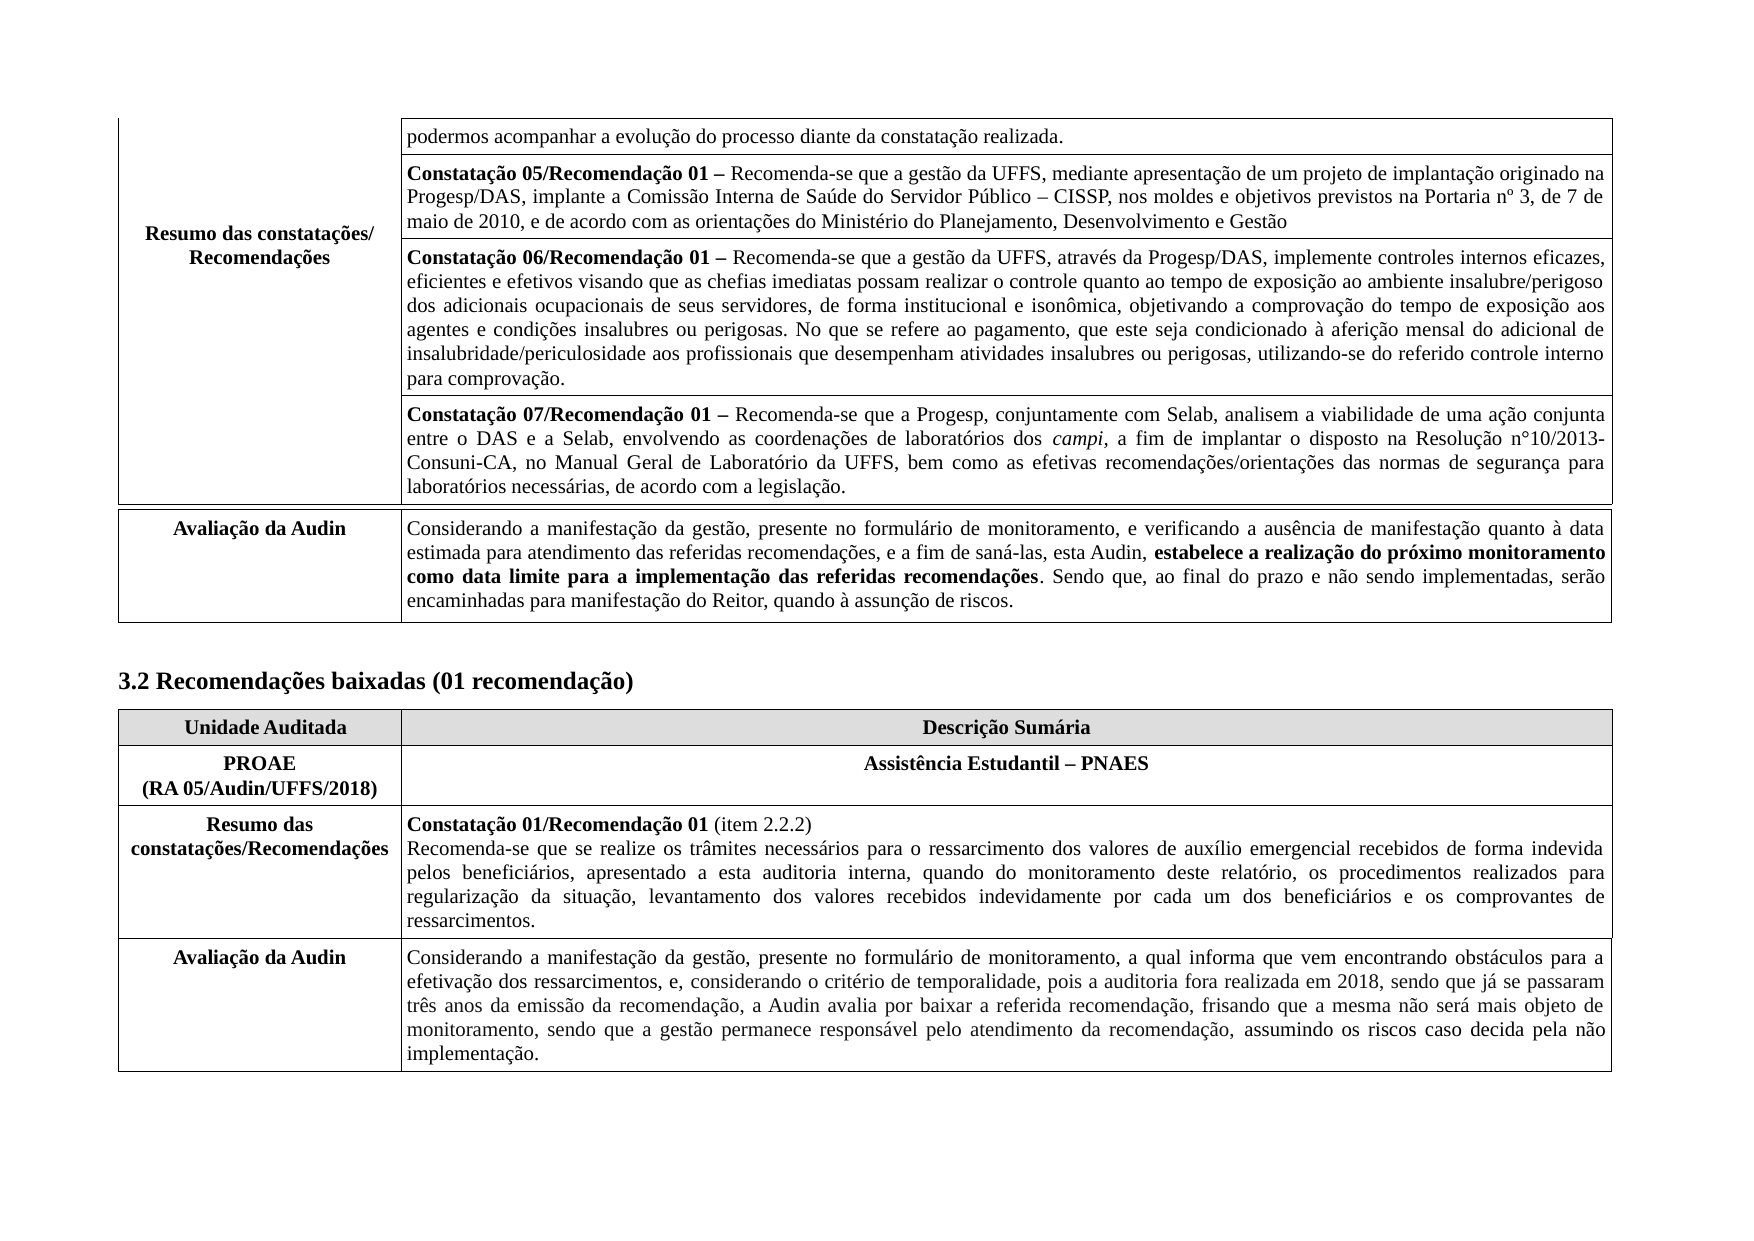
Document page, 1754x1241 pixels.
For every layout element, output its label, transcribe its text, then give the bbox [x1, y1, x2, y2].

table_header Considerando a manifestação da gestão, presente no formulário de monitoramento, a qual informa que vem encontrando obstáculos para a efetivação dos ressarcimentos, e, considerando o critério de temporalidade, pois a auditoria fora realizada em 2018, sendo que já se passaram três anos da emissão da recomendação, a Audin avalia por baixar a referida recomendação, frisando que a mesma não será mais objeto de monitoramento, sendo que a gestão permanece responsável pelo atendimento da recomendação, assumindo os riscos caso decida pela não implementação. [402, 939, 1611, 1071]
table_cell Constatação 06/Recomendação 01 – Recomenda-se que a gestão da UFFS, através da Progesp/DAS, implemente controles internos eficazes, eficientes e efetivos visando que as chefias imediatas possam realizar o controle quanto ao tempo de exposição ao ambiente insalubre/perigoso dos adicionais ocupacionais de seus servidores, de forma institucional e isonômica, objetivando a comprovação do tempo de exposição aos agentes e condições insalubres ou perigosas. No que se refere ao pagamento, que este seja condicionado à aferição mensal do adicional de insalubridade/periculosidade aos profissionais que desempenham atividades insalubres ou perigosas, utilizando-se do referido controle interno para comprovação. [402, 239, 1612, 395]
table_header Avaliação da Audin [119, 939, 401, 1071]
table_cell PROAE (RA 05/Audin/UFFS/2018) [119, 746, 401, 805]
table_header Unidade Auditada [119, 710, 401, 745]
table_cell Constatação 01/Recomendação 01 (item 2.2.2) Recomenda-se que se realize os trâmites necessários para o ressarcimento dos valores de auxílio emergencial recebidos de forma indevida pelos beneficiários, apresentado a esta auditoria interna, quando do monitoramento deste relatório, os procedimentos realizados para regularização da situação, levantamento dos valores recebidos indevidamente por cada um dos beneficiários e os comprovantes de ressarcimentos. [402, 806, 1612, 937]
table_cell [119, 395, 401, 504]
table_header Considerando a manifestação da gestão, presente no formulário de monitoramento, e verificando a ausência de manifestação quanto à data estimada para atendimento das referidas recomendações, e a fim de saná-las, esta Audin, estabelece a realização do próximo monitoramento como data limite para a implementação das referidas recomendações. Sendo que, ao final do prazo e não sendo implementadas, serão encaminhadas para manifestação do Reitor, quando à assunção de riscos. [402, 510, 1611, 622]
table_cell Resumo das constatações/Recomendações [119, 806, 401, 937]
table_cell Constatação 05/Recomendação 01 – Recomenda-se que a gestão da UFFS, mediante apresentação de um projeto de implantação originado na Progesp/DAS, implante a Comissão Interna de Saúde do Servidor Público – CISSP, nos moldes e objetivos previstos na Portaria nº 3, de 7 de maio de 2010, e de acordo com as orientações do Ministério do Planejamento, Desenvolvimento e Gestão [402, 155, 1612, 238]
table_header Avaliação da Audin [119, 510, 401, 622]
table_header Descrição Sumária [402, 710, 1612, 745]
subtitle 3.2 Recomendações baixadas (01 recomendação) [118, 666, 1636, 695]
table_cell Constatação 07/Recomendação 01 – Recomenda-se que a Progesp, conjuntamente com Selab, analisem a viabilidade de uma ação conjunta entre o DAS e a Selab, envolvendo as coordenações de laboratórios dos campi, a fim de implantar o disposto na Resolução n°10/2013-Consuni-CA, no Manual Geral de Laboratório da UFFS, bem como as efetivas recomendações/orientações das normas de segurança para laboratórios necessárias, de acordo com a legislação. [402, 396, 1612, 504]
table_cell podermos acompanhar a evolução do processo diante da constatação realizada. [402, 119, 1612, 154]
table_cell Assistência Estudantil – PNAES [402, 746, 1612, 805]
